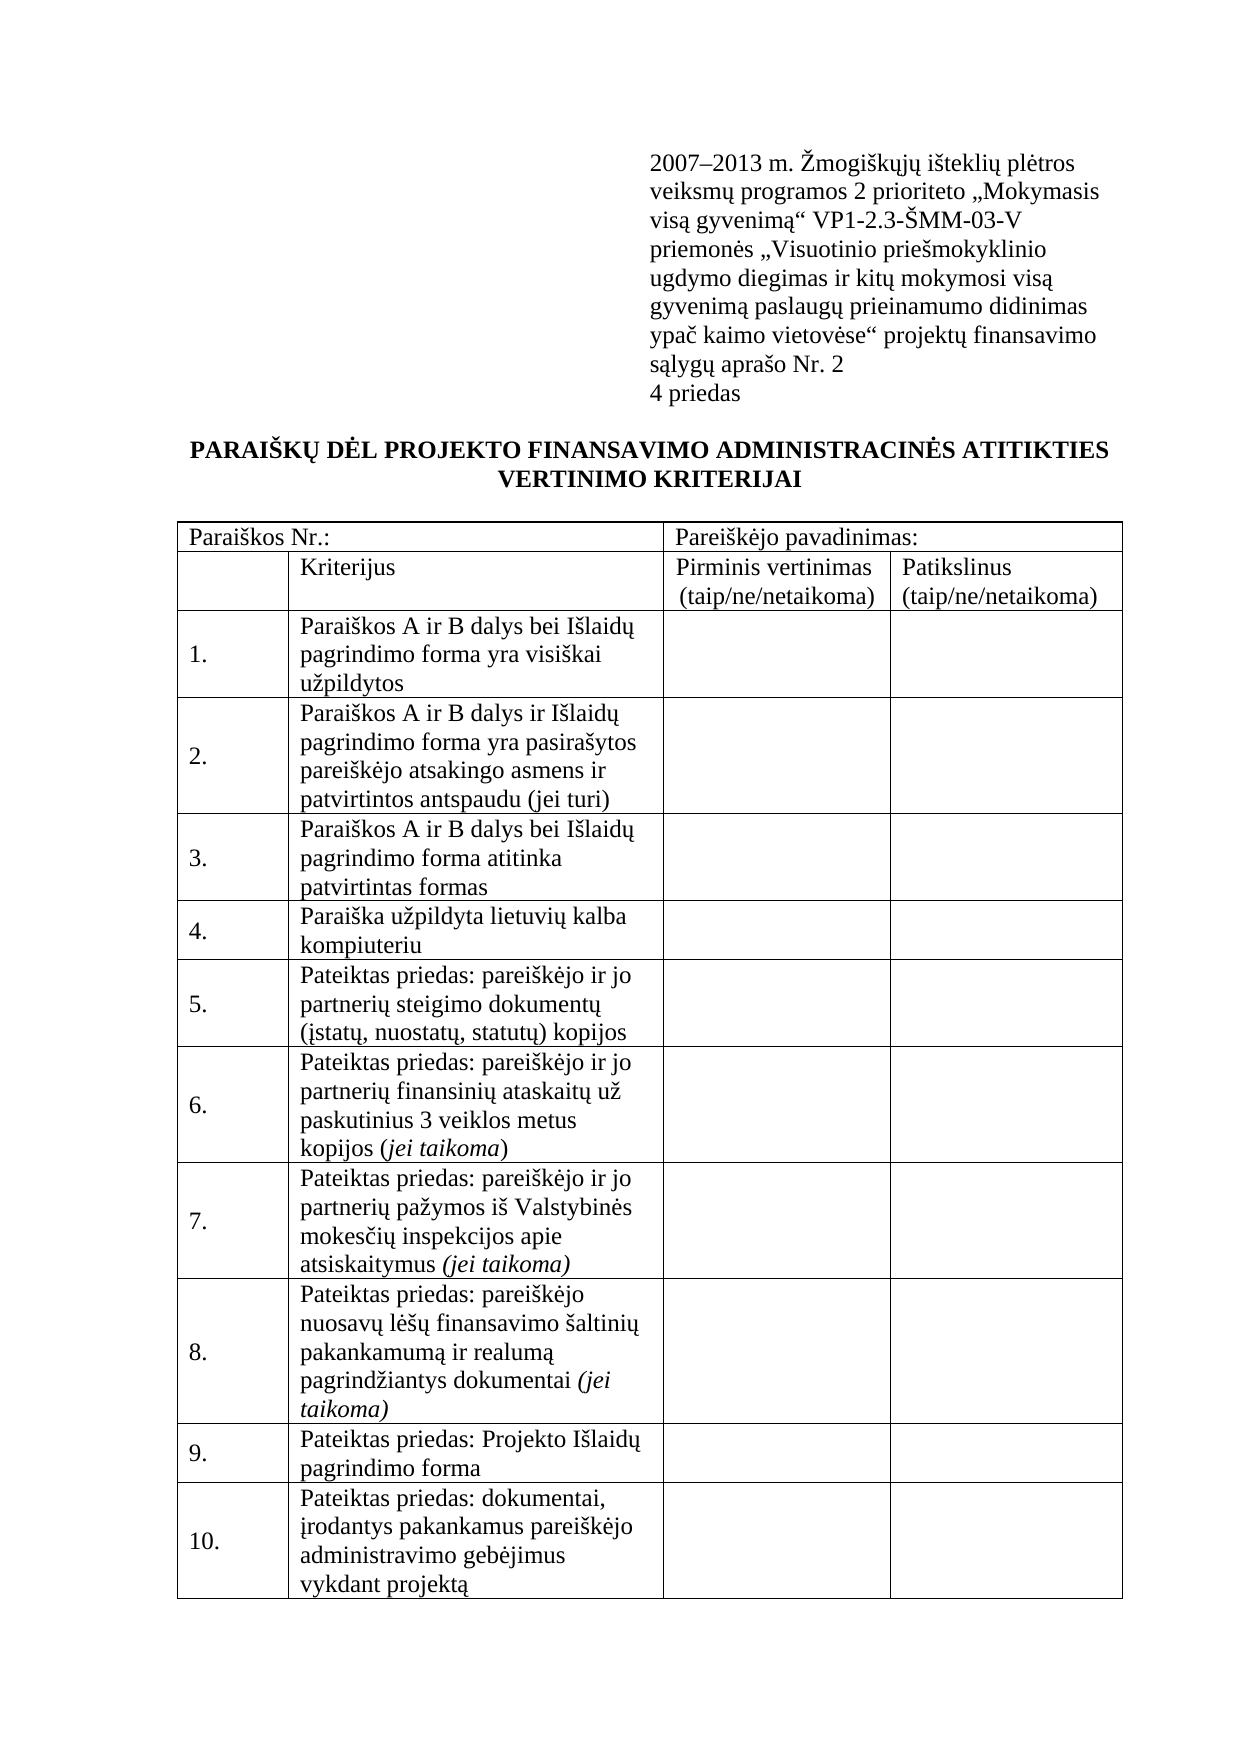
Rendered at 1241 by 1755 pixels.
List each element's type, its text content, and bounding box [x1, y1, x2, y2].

table_cell [891, 698, 1122, 813]
text ugdymo diegimas ir kitų mokymosi visą [649, 263, 1122, 291]
text 4 priedas [649, 378, 1122, 406]
table_cell 2. [178, 698, 288, 813]
table_cell [891, 1279, 1122, 1423]
table_cell [664, 814, 890, 900]
table_cell [891, 1047, 1122, 1162]
table_cell Pirminis vertinimas (taip/ne/netaikoma) [664, 552, 890, 610]
text visą gyvenimą“ VP1-2.3-ŠMM-03-V [649, 205, 1122, 234]
table_cell Paraiškos A ir B dalys bei Išlaidų pagrindimo forma atitinka patvirtintas formas [289, 814, 663, 900]
table_cell Pateiktas priedas: pareiškėjo ir jo partnerių finansinių ataskaitų už paskutinius 3 veiklos metus kopijos (jei taikoma) [289, 1047, 663, 1162]
table_cell 5. [178, 960, 288, 1046]
table_cell Kriterijus [289, 552, 663, 610]
table_cell [891, 1424, 1122, 1482]
table_cell [178, 552, 288, 610]
table_cell [891, 901, 1122, 959]
table_cell 8. [178, 1279, 288, 1423]
table_cell 10. [178, 1483, 288, 1598]
table_cell 7. [178, 1163, 288, 1278]
table_cell [891, 611, 1122, 697]
table_cell [664, 1279, 890, 1423]
table_cell Patikslinus (taip/ne/netaikoma) [891, 552, 1122, 610]
table_cell Paraiška užpildyta lietuvių kalba kompiuteriu [289, 901, 663, 959]
table_cell Pateiktas priedas: dokumentai, įrodantys pakankamus pareiškėjo administravimo gebėjimus vykdant projektą [289, 1483, 663, 1598]
table_cell [664, 1163, 890, 1278]
table_cell [664, 960, 890, 1046]
table_cell [891, 960, 1122, 1046]
text veiksmų programos 2 prioriteto „Mokymasis [649, 176, 1122, 205]
table_cell 1. [178, 611, 288, 697]
table_cell [664, 901, 890, 959]
text PARAIŠKŲ DĖL PROJEKTO FINANSAVIMO ADMINISTRACINĖS ATITIKTIES VERTINIMO KRITERIJAI [177, 435, 1122, 493]
table_cell Pateiktas priedas: pareiškėjo nuosavų lėšų finansavimo šaltinių pakankamumą ir realumą pagrindžiantys dokumentai (jei taikoma) [289, 1279, 663, 1423]
table_cell Paraiškos A ir B dalys bei Išlaidų pagrindimo forma yra visiškai užpildytos [289, 611, 663, 697]
table_cell 3. [178, 814, 288, 900]
text sąlygų aprašo Nr. 2 [649, 349, 1122, 378]
table_cell Pateiktas priedas: Projekto Išlaidų pagrindimo forma [289, 1424, 663, 1482]
table_cell 4. [178, 901, 288, 959]
text priemonės „Visuotinio priešmokyklinio [649, 234, 1122, 263]
table_cell [891, 1483, 1122, 1598]
table_cell Pateiktas priedas: pareiškėjo ir jo partnerių pažymos iš Valstybinės mokesčių inspekcijos apie atsiskaitymus (jei taikoma) [289, 1163, 663, 1278]
table_cell Paraiškos A ir B dalys ir Išlaidų pagrindimo forma yra pasirašytos pareiškėjo atsakingo asmens ir patvirtintos antspaudu (jei turi) [289, 698, 663, 813]
table_cell [664, 1424, 890, 1482]
table_cell [664, 698, 890, 813]
table_cell 9. [178, 1424, 288, 1482]
table_cell Pateiktas priedas: pareiškėjo ir jo partnerių steigimo dokumentų (įstatų, nuostatų, statutų) kopijos [289, 960, 663, 1046]
table_header Pareiškėjo pavadinimas: [664, 523, 1122, 551]
table_header Paraiškos Nr.: [178, 523, 663, 551]
table_cell [664, 1483, 890, 1598]
text gyvenimą paslaugų prieinamumo didinimas [649, 291, 1122, 320]
text 2007–2013 m. Žmogiškųjų išteklių plėtros [649, 148, 1122, 176]
table_cell [891, 814, 1122, 900]
text ypač kaimo vietovėse“ projektų finansavimo [649, 320, 1122, 349]
table_cell [891, 1163, 1122, 1278]
table_cell 6. [178, 1047, 288, 1162]
table_cell [664, 1047, 890, 1162]
table_cell [664, 611, 890, 697]
